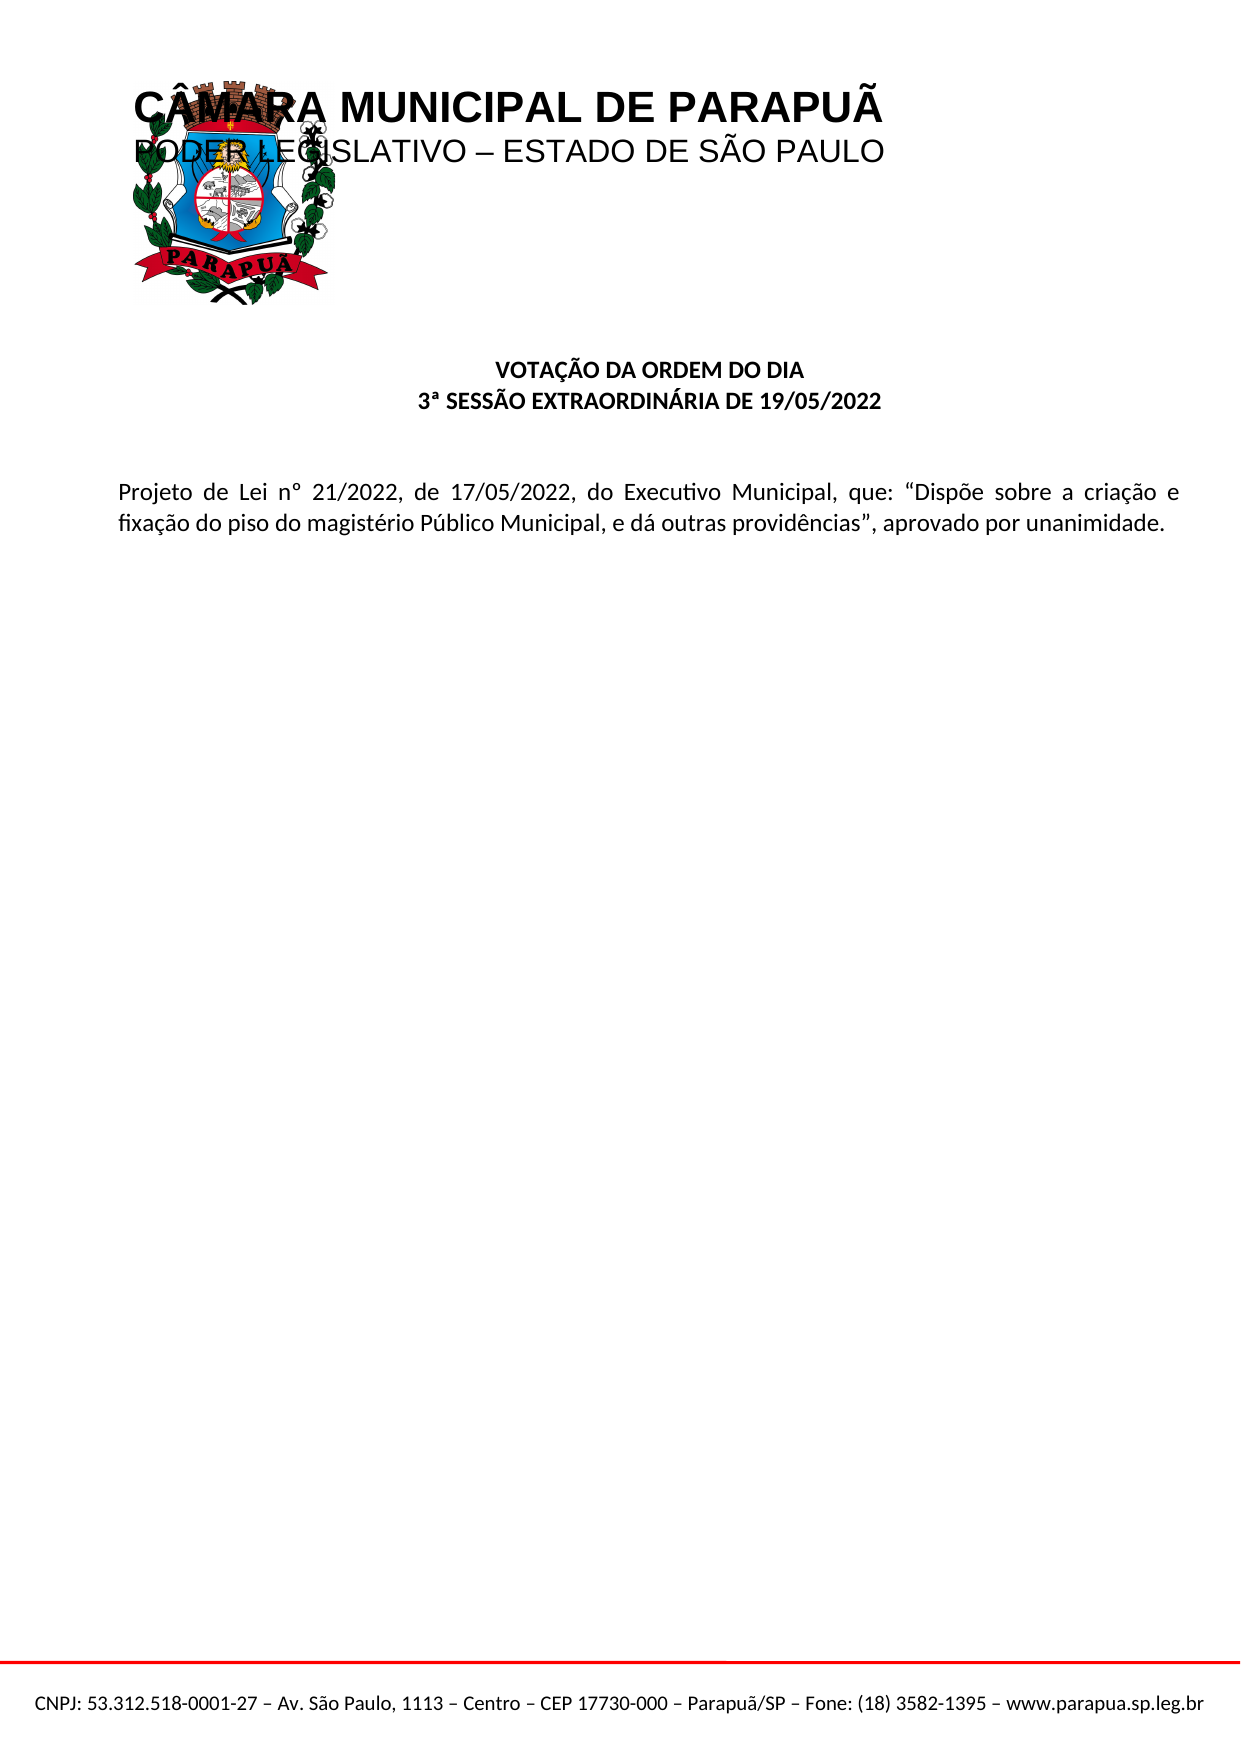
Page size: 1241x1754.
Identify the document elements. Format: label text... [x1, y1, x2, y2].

text Projeto de Lei nº 21/2022, de 17/05/2022, do Executivo Municipal, que: “Dispõe sobre a criação e fixação do piso do magistério Público Municipal, e dá outras providências”, aprovado por unanimidade. [118, 476, 1181, 537]
text VOTAÇÃO DA ORDEM DO DIA [118, 354, 1181, 385]
picture [133, 81, 336, 305]
text 3ª SESSÃO EXTRAORDINÁRIA DE 19/05/2022 [118, 385, 1181, 415]
